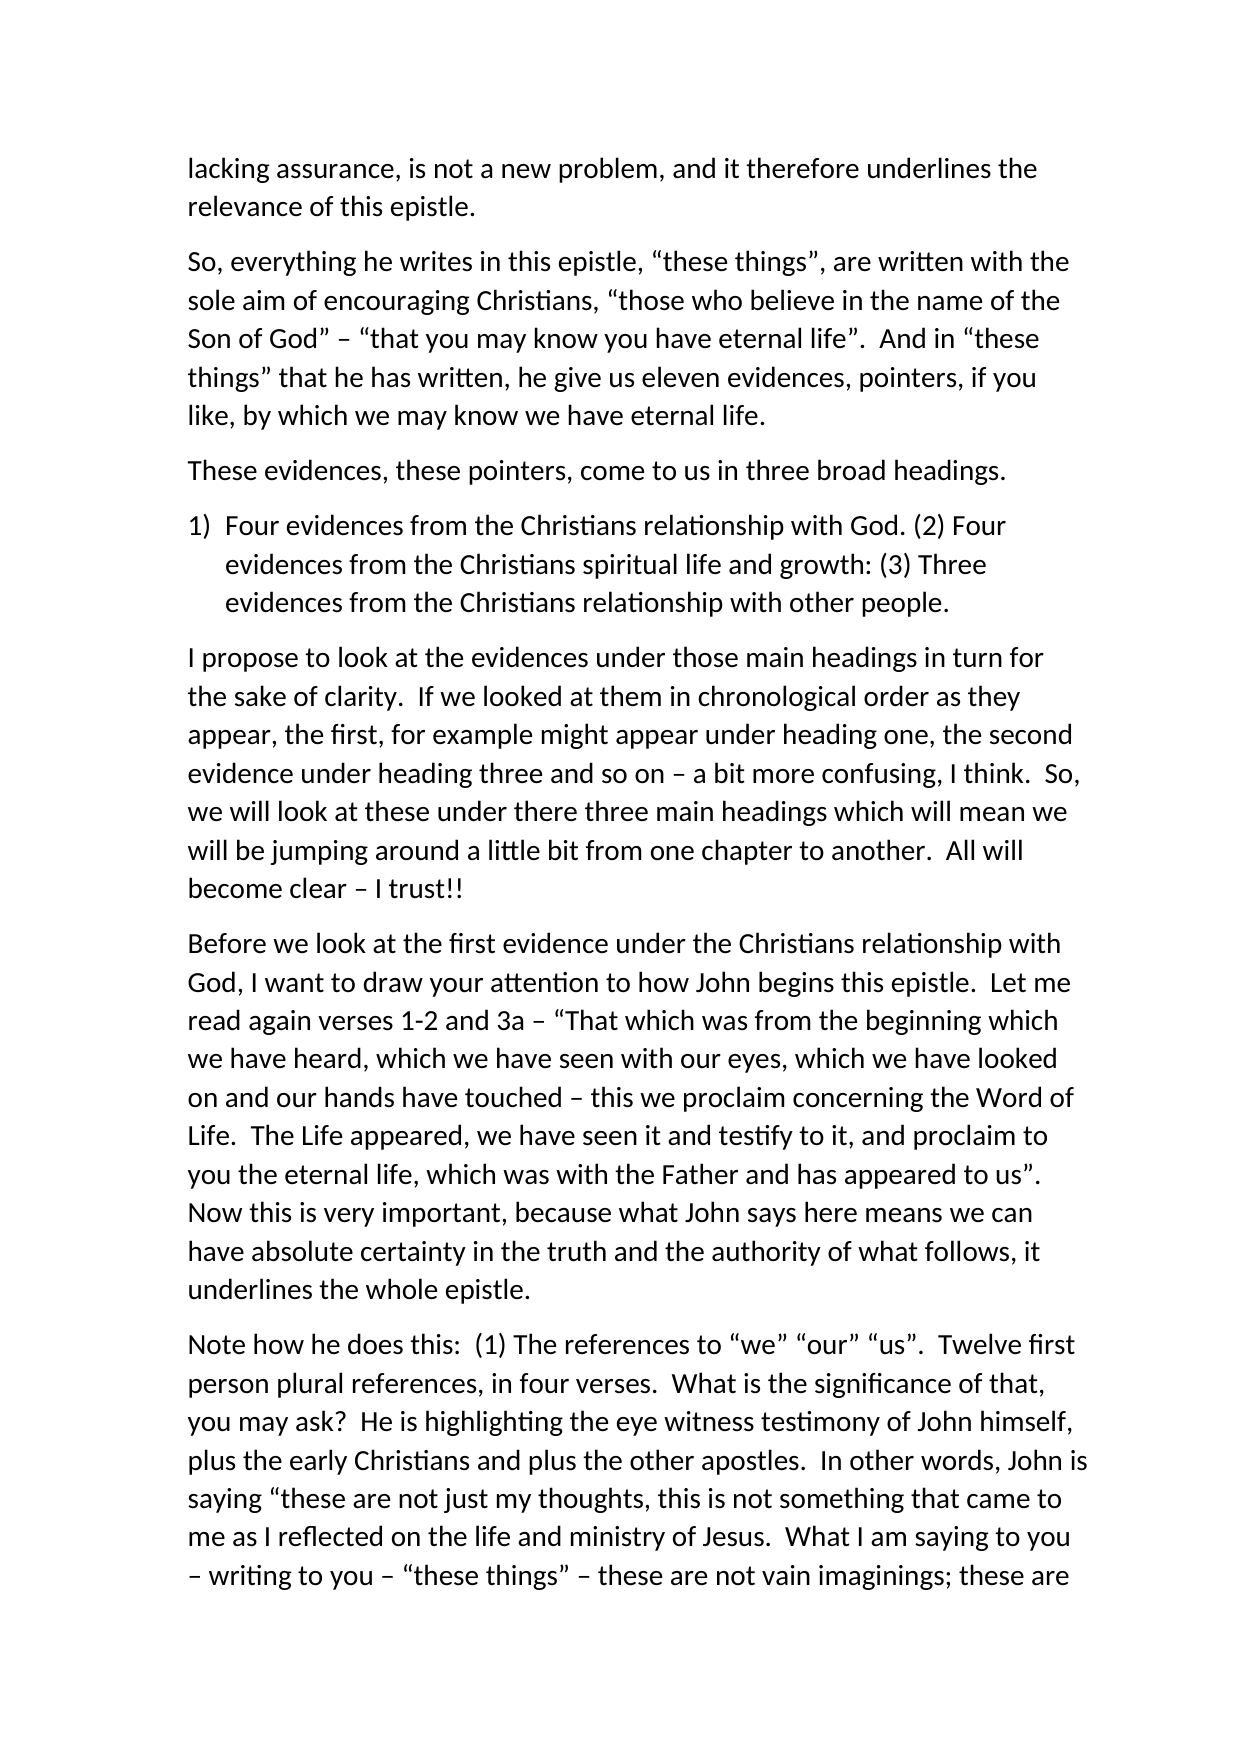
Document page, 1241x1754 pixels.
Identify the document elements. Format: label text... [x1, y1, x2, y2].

text I propose to look at the evidences under those main headings in turn for the sake of clarity. If we looked at them in chronological order as they appear, the first, for example might appear under heading one, the second evidence under heading three and so on – a bit more confusing, I think. So, we will look at these under there three main headings which will mean we will be jumping around a little bit from one chapter to another. All will become clear – I trust!! [187, 639, 1090, 906]
text These evidences, these pointers, come to us in three broad headings. [187, 452, 1090, 488]
text Note how he does this: (1) The references to “we” “our” “us”. Twelve first person plural references, in four verses. What is the significance of that, you may ask? He is highlighting the eye witness testimony of John himself, plus the early Christians and plus the other apostles. In other words, John is saying “these are not just my thoughts, this is not something that came to me as I reflected on the life and ministry of Jesus. What I am saying to you – writing to you – “these things” – these are not vain imaginings; these are [187, 1326, 1090, 1592]
text lacking assurance, is not a new problem, and it therefore underlines the relevance of this epistle. [187, 150, 1090, 224]
list Four evidences from the Christians relationship with God. (2) Four evidences from the Christians spiritual life and growth: (3) Three evidences from the Christians relationship with other people. [187, 507, 1090, 620]
text So, everything he writes in this epistle, “these things”, are written with the sole aim of encouraging Christians, “those who believe in the name of the Son of God” – “that you may know you have eternal life”. And in “these things” that he has written, he give us eleven evidences, pointers, if you like, by which we may know we have eternal life. [187, 243, 1090, 433]
text Before we look at the first evidence under the Christians relationship with God, I want to draw your attention to how John begins this epistle. Let me read again verses 1-2 and 3a – “That which was from the beginning which we have heard, which we have seen with our eyes, which we have looked on and our hands have touched – this we proclaim concerning the Word of Life. The Life appeared, we have seen it and testify to it, and proclaim to you the eternal life, which was with the Father and has appeared to us”. Now this is very important, because what John says here means we can have absolute certainty in the truth and the authority of what follows, it underlines the whole epistle. [187, 925, 1090, 1307]
